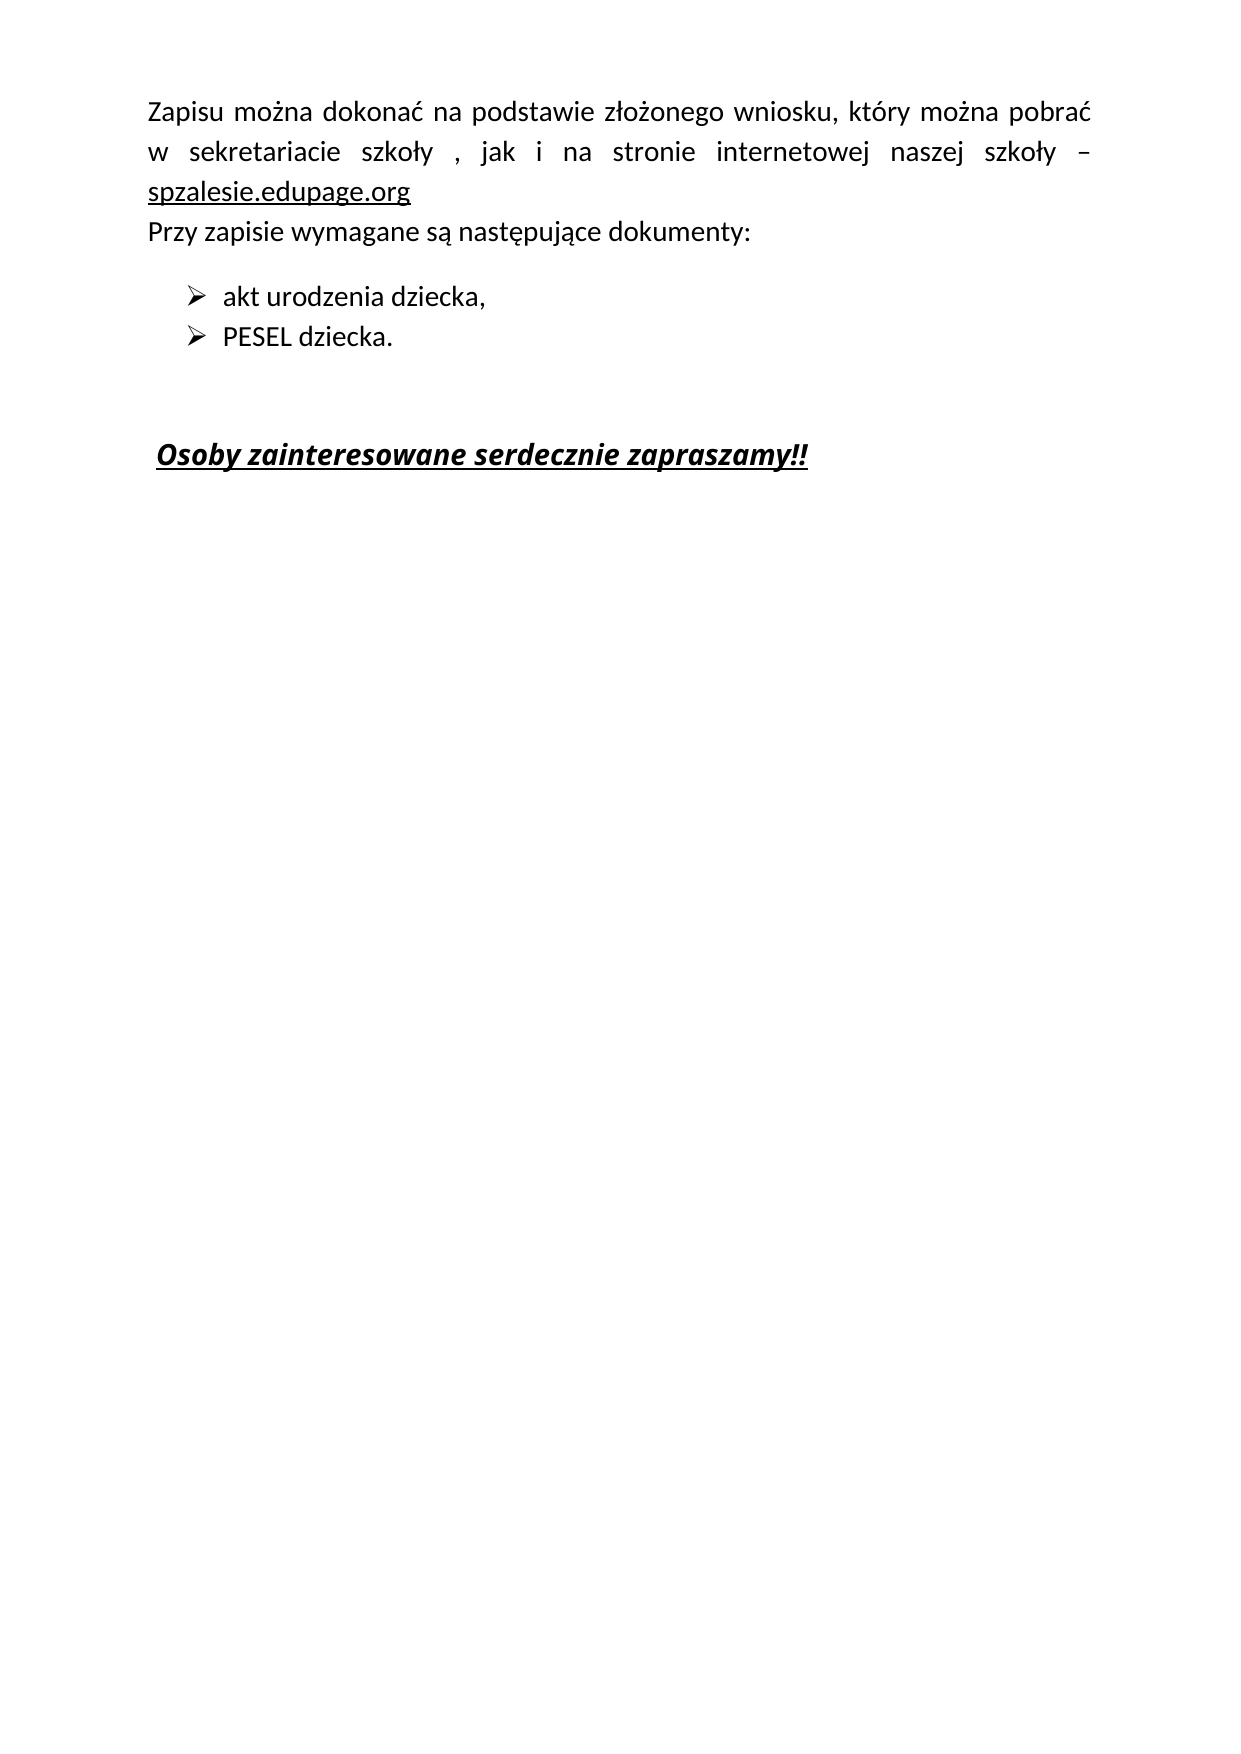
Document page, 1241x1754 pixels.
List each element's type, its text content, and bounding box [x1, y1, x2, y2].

text Osoby zainteresowane serdecznie zapraszamy!! [148, 434, 1093, 474]
text Zapisu można dokonać na podstawie złożonego wniosku, który można pobrać w sekretariacie szkoły , jak i na stronie internetowej naszej szkoły – spzalesie.edupage.org [148, 89, 1093, 209]
text Przy zapisie wymagane są następujące dokumenty: [148, 209, 1093, 249]
list akt urodzenia dziecka, [185, 274, 1093, 314]
list PESEL dziecka. [185, 314, 1093, 354]
